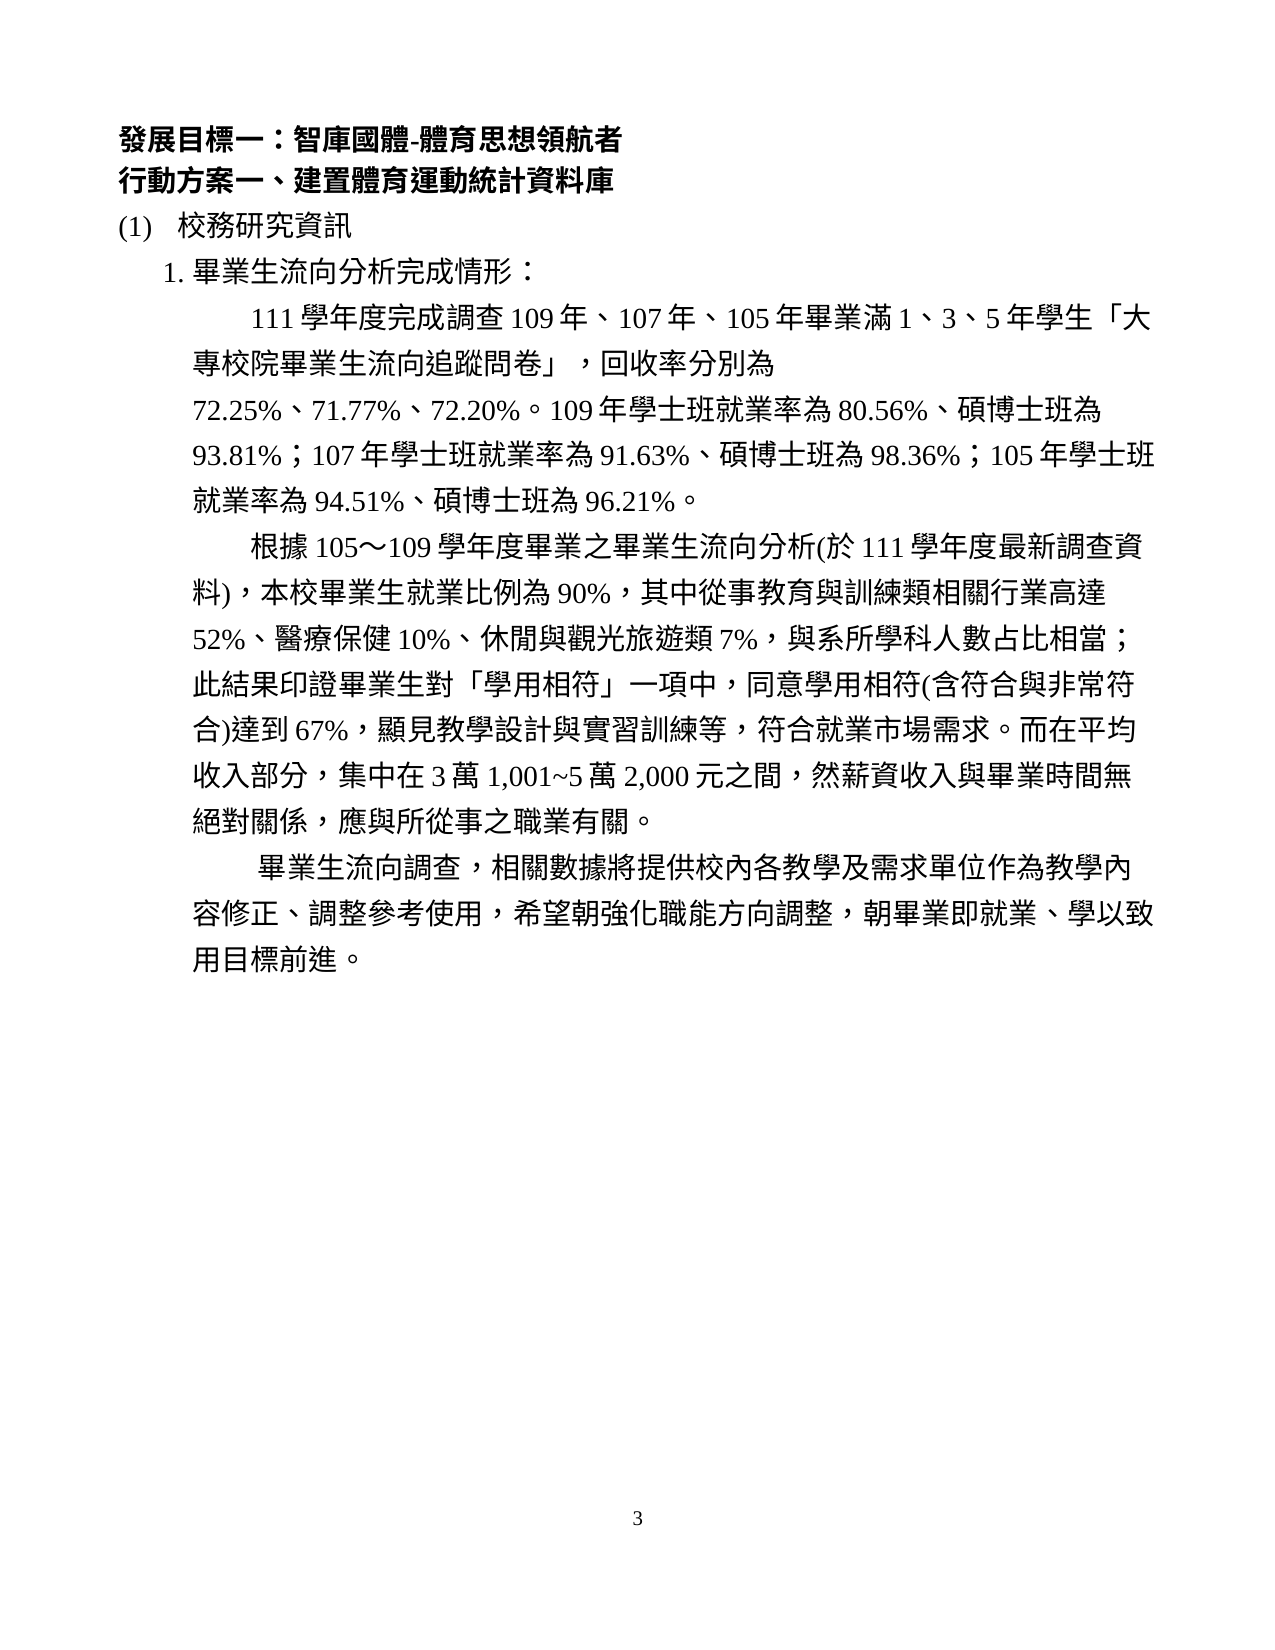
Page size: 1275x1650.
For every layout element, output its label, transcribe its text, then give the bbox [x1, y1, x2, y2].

list 畢業生流向分析完成情形： [162, 246, 1157, 292]
text 根據105〜109學年度畢業之畢業生流向分析(於111學年度最新調查資料)，本校畢業生就業比例為90%，其中從事教育與訓練類相關行業高達52%、醫療保健10%、休閒與觀光旅遊類7%，與系所學科人數占比相當；此結果印證畢業生對「學用相符」一項中，同意學用相符(含符合與非常符合)達到67%，顯見教學設計與實習訓練等，符合就業市場需求。而在平均收入部分，集中在3萬1,001~5萬2,000元之間，然薪資收入與畢業時間無絕對關係，應與所從事之職業有關。 [192, 521, 1157, 842]
subtitle 發展目標一：智庫國體-體育思想領航者 [118, 117, 1157, 158]
text 111學年度完成調查109年、107年、105年畢業滿1、3、5年學生「大專校院畢業生流向追蹤問卷」，回收率分別為72.25%、71.77%、72.20%。109年學士班就業率為80.56%、碩博士班為93.81%；107年學士班就業率為91.63%、碩博士班為98.36%；105年學士班就業率為94.51%、碩博士班為96.21%。 [192, 292, 1157, 521]
list 校務研究資訊 [118, 200, 1157, 246]
subtitle 行動方案一、建置體育運動統計資料庫 [118, 158, 1157, 200]
text 畢業生流向調查，相關數據將提供校內各教學及需求單位作為教學內容修正、調整參考使用，希望朝強化職能方向調整，朝畢業即就業、學以致用目標前進。 [192, 842, 1157, 979]
